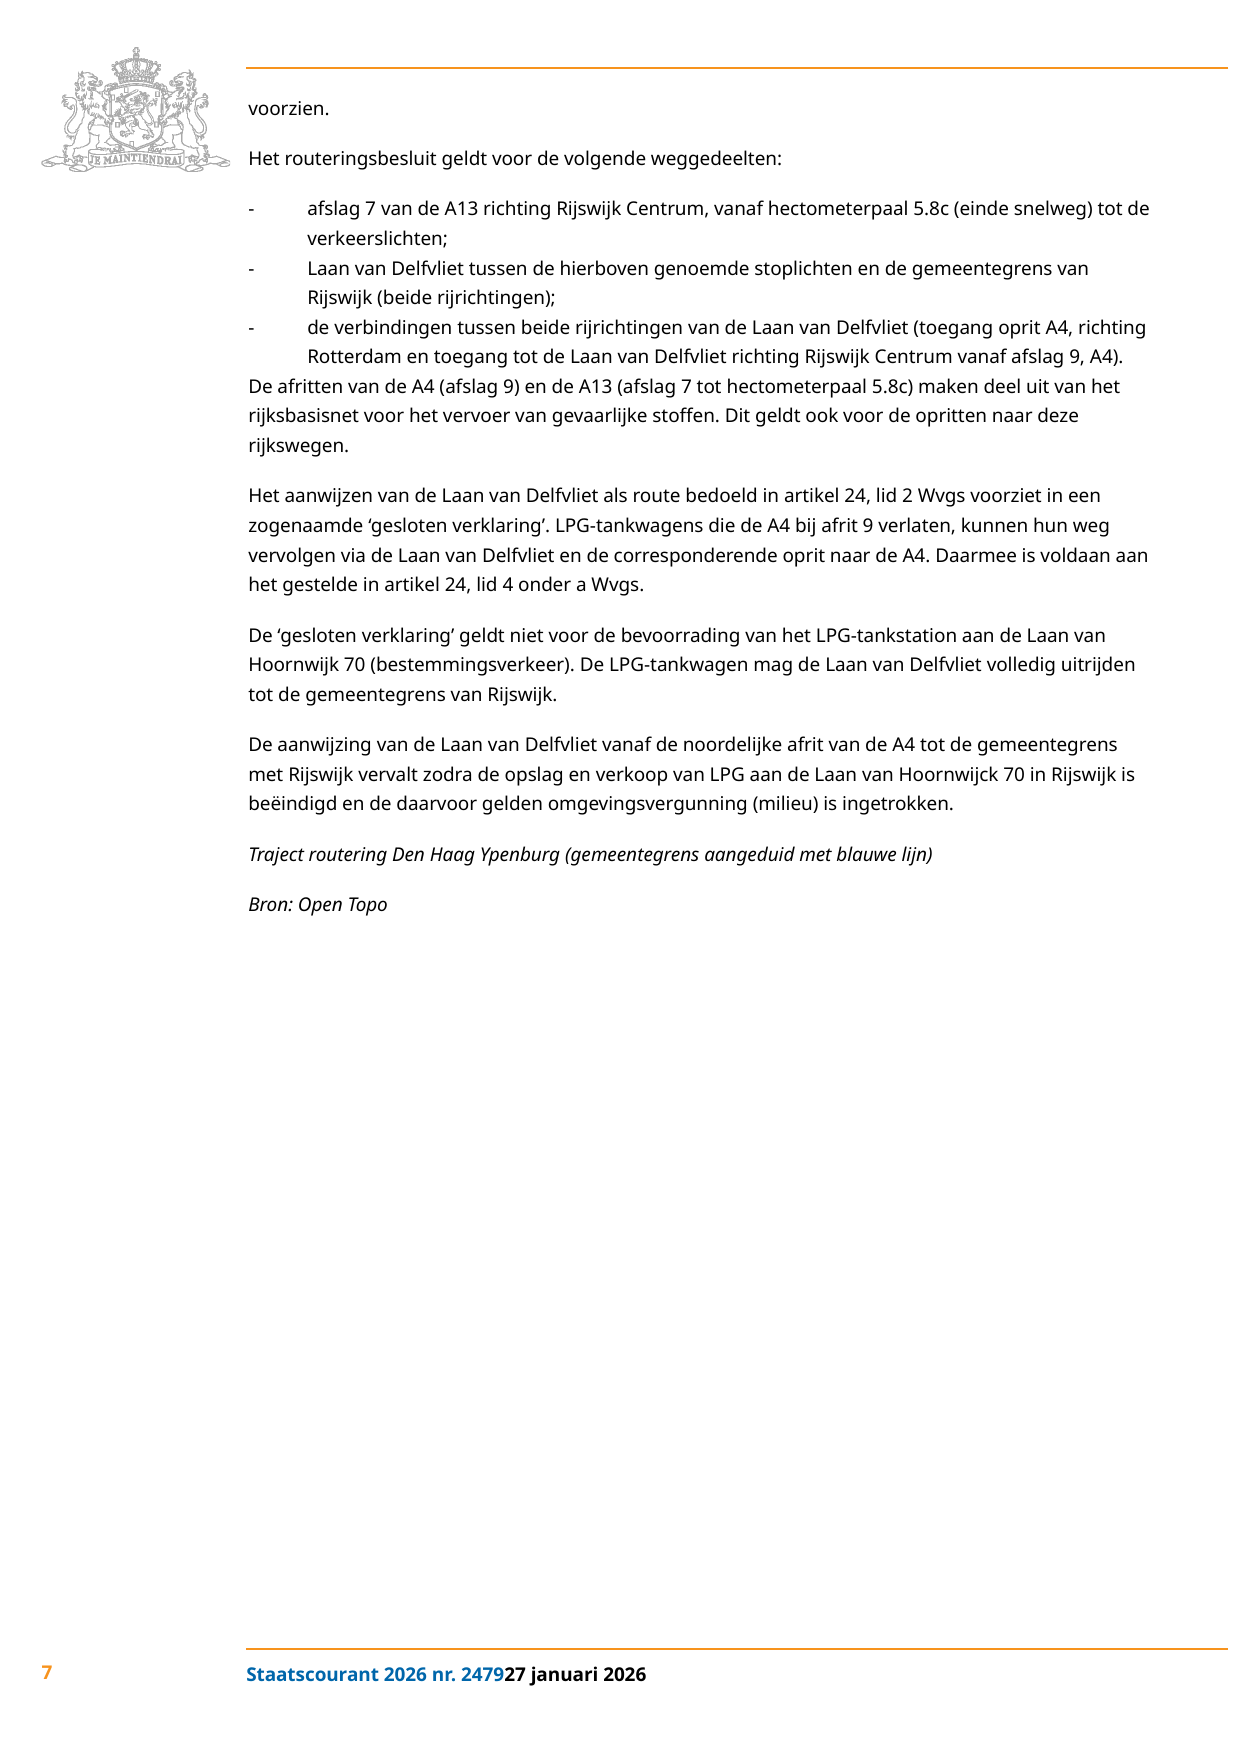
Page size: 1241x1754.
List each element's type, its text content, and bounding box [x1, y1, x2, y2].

text De afritten van de A4 (afslag 9) en de A13 (afslag 7 tot hectometerpaal 5.8c) maken deel uit van het rijksbasisnet voor het vervoer van gevaarlijke stoffen. Dit geldt ook voor de opritten naar deze rijkswegen. [248, 373, 1152, 458]
text De aanwijzing van de Laan van Delfvliet vanaf de noordelijke afrit van de A4 tot de gemeentegrens met Rijswijk vervalt zodra de opslag en verkoop van LPG aan de Laan van Hoornwijck 70 in Rijswijk is beëindigd en de daarvoor gelden omgevingsvergunning (milieu) is ingetrokken. [248, 731, 1152, 816]
text Bron: Open Topo [248, 891, 1152, 917]
list Laan van Delfvliet tussen de hierboven genoemde stoplichten en de gemeentegrens van Rijswijk (beide rijrichtingen); [248, 255, 1152, 310]
text Het aanwijzen van de Laan van Delfvliet als route bedoeld in artikel 24, lid 2 Wvgs voorziet in een zogenaamde ‘gesloten verklaring’. LPG-tankwagens die de A4 bij afrit 9 verlaten, kunnen hun weg vervolgen via de Laan van Delfvliet en de corresponderende oprit naar de A4. Daarmee is voldaan aan het gestelde in artikel 24, lid 4 onder a Wvgs. [248, 483, 1152, 597]
text voorzien. [248, 95, 1152, 121]
list de verbindingen tussen beide rijrichtingen van de Laan van Delfvliet (toegang oprit A4, richting Rotterdam en toegang tot de Laan van Delfvliet richting Rijswijk Centrum vanaf afslag 9, A4). [248, 314, 1152, 369]
list afslag 7 van de A13 richting Rijswijk Centrum, vanaf hectometerpaal 5.8c (einde snelweg) tot de verkeerslichten; [248, 196, 1152, 251]
text De ‘gesloten verklaring’ geldt niet voor de bevoorrading van het LPG-tankstation aan de Laan van Hoornwijk 70 (bestemmingsverkeer). De LPG-tankwagen mag de Laan van Delfvliet volledig uitrijden tot de gemeentegrens van Rijswijk. [248, 622, 1152, 707]
text Het routeringsbesluit geldt voor de volgende weggedeelten: [248, 145, 1152, 171]
picture [41, 47, 231, 172]
text Traject routering Den Haag Ypenburg (gemeentegrens aangeduid met blauwe lijn) [248, 841, 1152, 867]
